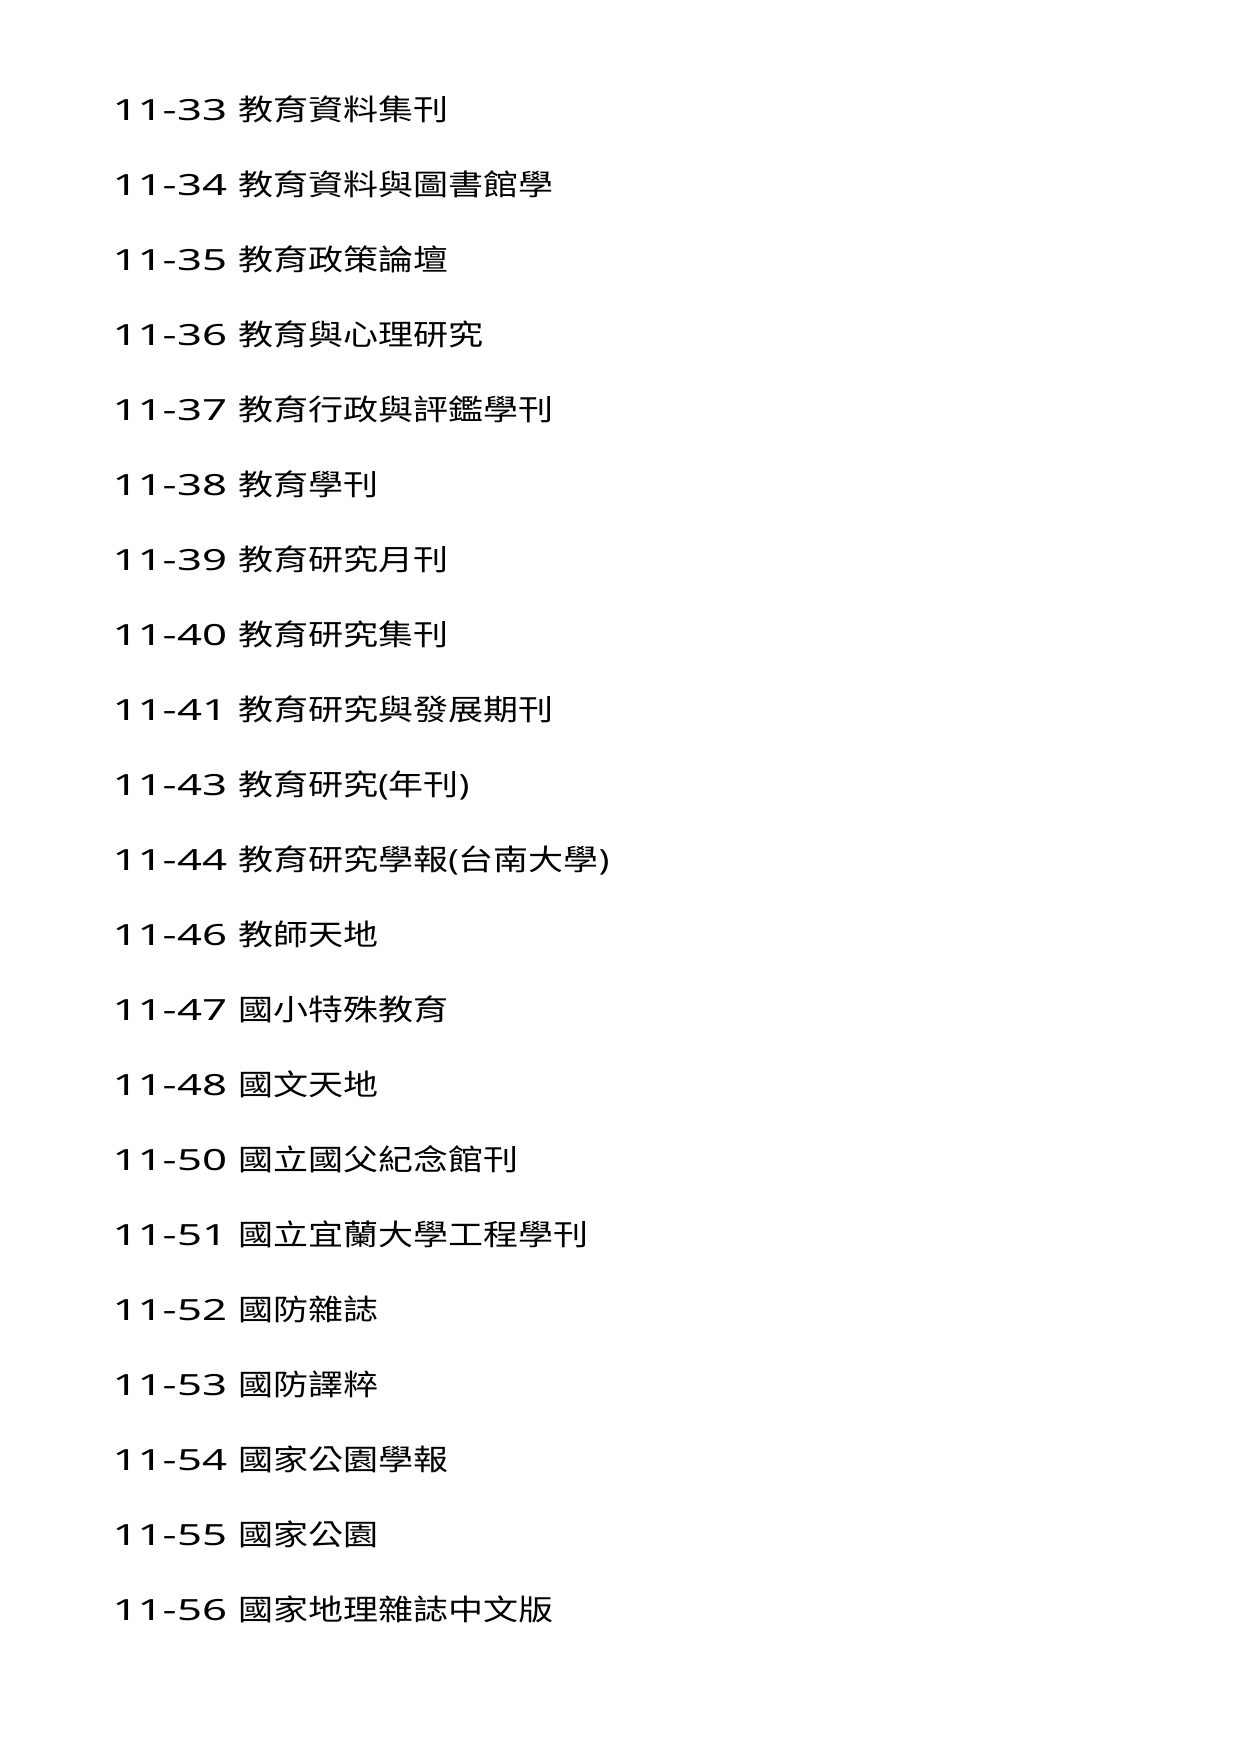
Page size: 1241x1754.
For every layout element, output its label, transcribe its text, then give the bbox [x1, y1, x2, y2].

text 11-53 國防譯粹 [112, 1346, 1200, 1421]
text 11-34 教育資料與圖書館學 [112, 146, 1200, 221]
text 11-47 國小特殊教育 [112, 971, 1200, 1046]
text 11-51 國立宜蘭大學工程學刊 [112, 1196, 1200, 1271]
text 11-54 國家公園學報 [112, 1421, 1200, 1496]
text 11-35 教育政策論壇 [112, 221, 1200, 296]
text 11-38 教育學刊 [112, 446, 1200, 521]
text 11-48 國文天地 [112, 1046, 1200, 1121]
text 11-33 教育資料集刊 [112, 71, 1200, 146]
text 11-52 國防雜誌 [112, 1271, 1200, 1346]
text 11-50 國立國父紀念館刊 [112, 1121, 1200, 1196]
text 11-56 國家地理雜誌中文版 [112, 1571, 1200, 1646]
text 11-44 教育研究學報(台南大學) [112, 821, 1200, 896]
text 11-41 教育研究與發展期刊 [112, 671, 1200, 746]
text 11-55 國家公園 [112, 1496, 1200, 1571]
text 11-43 教育研究(年刊) [112, 746, 1200, 821]
text 11-46 教師天地 [112, 896, 1200, 971]
text 11-36 教育與心理研究 [112, 296, 1200, 371]
text 11-37 教育行政與評鑑學刊 [112, 371, 1200, 446]
text 11-40 教育研究集刊 [112, 596, 1200, 671]
text 11-39 教育研究月刊 [112, 521, 1200, 596]
